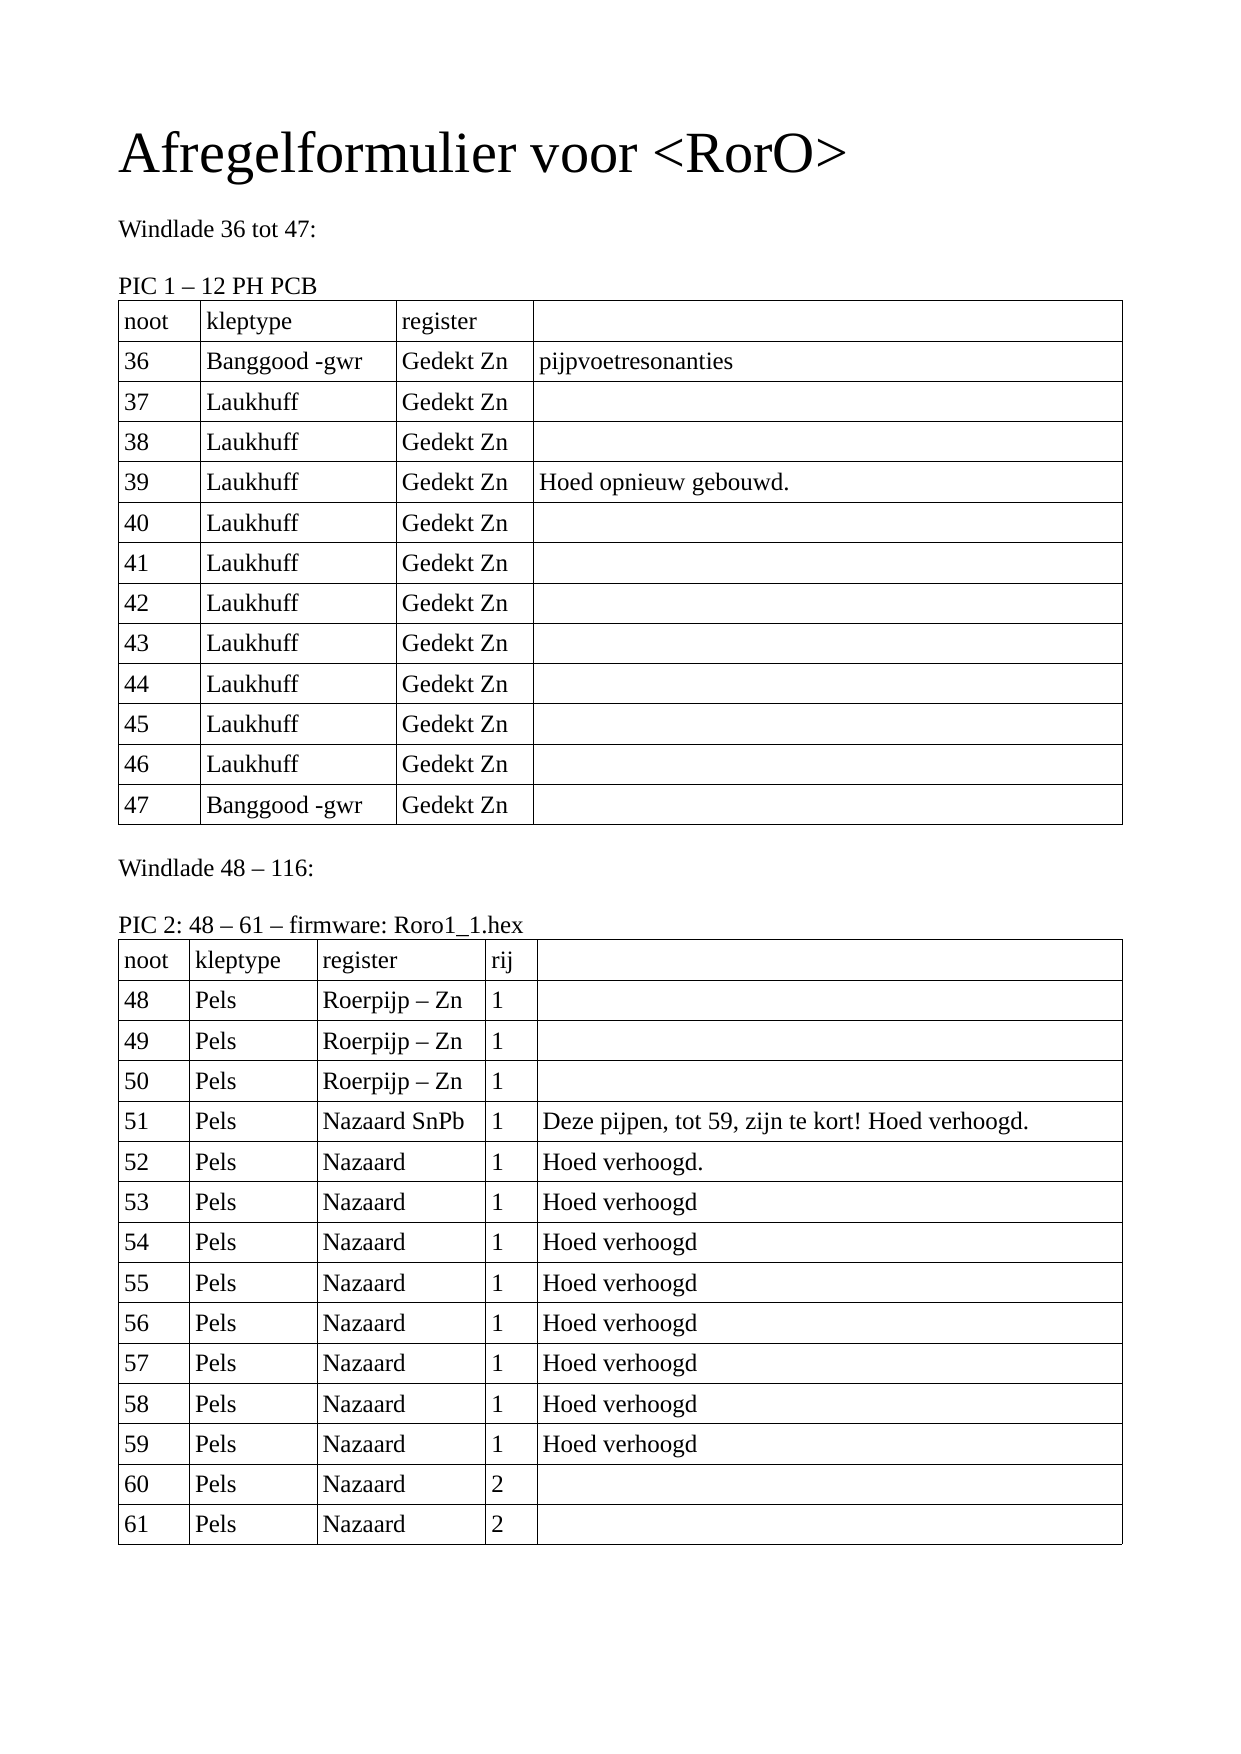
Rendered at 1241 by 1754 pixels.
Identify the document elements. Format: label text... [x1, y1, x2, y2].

table_cell 57 [119, 1344, 189, 1383]
table_cell [538, 1465, 1122, 1504]
table_cell 49 [119, 1021, 189, 1060]
table_cell Laukhuff [201, 382, 396, 421]
table_cell 36 [119, 342, 200, 381]
table_cell [534, 503, 1122, 542]
table_cell Pels [190, 1505, 317, 1544]
table_cell 61 [119, 1505, 189, 1544]
table_cell 44 [119, 664, 200, 703]
table_cell Gedekt Zn [397, 704, 533, 744]
table_cell [534, 704, 1122, 744]
table_cell 58 [119, 1384, 189, 1423]
table_cell 1 [486, 1223, 537, 1262]
table_cell Nazaard [318, 1465, 485, 1504]
table_cell Nazaard [318, 1223, 485, 1262]
table_cell 2 [486, 1505, 537, 1544]
table_cell [534, 664, 1122, 703]
table_cell [534, 745, 1122, 784]
table_header noot [119, 301, 200, 341]
table_cell Pels [190, 981, 317, 1020]
table_cell Gedekt Zn [397, 745, 533, 784]
table_cell Gedekt Zn [397, 422, 533, 461]
table_cell Laukhuff [201, 624, 396, 663]
table_cell [538, 1061, 1122, 1101]
table_cell 1 [486, 1384, 537, 1423]
table_cell Pels [190, 1344, 317, 1383]
table_cell 1 [486, 1424, 537, 1463]
table_cell 1 [486, 1344, 537, 1383]
table_cell Gedekt Zn [397, 382, 533, 421]
table_cell Hoed verhoogd [538, 1303, 1122, 1342]
table_header [538, 940, 1122, 980]
table_cell Pels [190, 1021, 317, 1060]
table_cell Gedekt Zn [397, 342, 533, 381]
table_cell 39 [119, 462, 200, 502]
table_cell 53 [119, 1182, 189, 1222]
table_cell Pels [190, 1061, 317, 1101]
table_cell Pels [190, 1182, 317, 1222]
table_cell 45 [119, 704, 200, 744]
table_cell [534, 422, 1122, 461]
table_cell [534, 543, 1122, 582]
table_cell 56 [119, 1303, 189, 1342]
table_cell 40 [119, 503, 200, 542]
table_cell [534, 382, 1122, 421]
table_cell Laukhuff [201, 422, 396, 461]
table_cell Nazaard [318, 1142, 485, 1181]
table_cell Deze pijpen, tot 59, zijn te kort! Hoed verhoogd. [538, 1102, 1122, 1141]
table_cell [538, 981, 1122, 1020]
table_cell Gedekt Zn [397, 462, 533, 502]
table_cell Hoed verhoogd [538, 1182, 1122, 1222]
table_cell Gedekt Zn [397, 543, 533, 582]
table_cell Roerpijp – Zn [318, 1021, 485, 1060]
table_cell Hoed verhoogd [538, 1263, 1122, 1302]
table_cell 52 [119, 1142, 189, 1181]
table_cell [538, 1021, 1122, 1060]
table_cell Hoed verhoogd [538, 1384, 1122, 1423]
table_cell Nazaard [318, 1344, 485, 1383]
table_cell pijpvoetresonanties [534, 342, 1122, 381]
table_cell Pels [190, 1142, 317, 1181]
table_cell 51 [119, 1102, 189, 1141]
table_cell Hoed verhoogd. [538, 1142, 1122, 1181]
table_cell Laukhuff [201, 704, 396, 744]
table_cell 1 [486, 1102, 537, 1141]
text PIC 1 – 12 PH PCB [118, 271, 1122, 300]
table_header noot [119, 940, 189, 980]
table_cell 46 [119, 745, 200, 784]
text Afregelformulier voor <RorO> [118, 118, 1122, 185]
table_cell Nazaard [318, 1384, 485, 1423]
table_cell 1 [486, 1303, 537, 1342]
table_cell Nazaard [318, 1505, 485, 1544]
table_cell 42 [119, 584, 200, 623]
table_cell [534, 584, 1122, 623]
table_cell 38 [119, 422, 200, 461]
table_cell Laukhuff [201, 584, 396, 623]
table_cell 2 [486, 1465, 537, 1504]
table_cell 1 [486, 1182, 537, 1222]
table_cell 1 [486, 1061, 537, 1101]
table_cell Roerpijp – Zn [318, 1061, 485, 1101]
table_cell 55 [119, 1263, 189, 1302]
table_cell Pels [190, 1223, 317, 1262]
table_header rij [486, 940, 537, 980]
table_cell Hoed verhoogd [538, 1223, 1122, 1262]
table_header kleptype [190, 940, 317, 980]
table_cell Gedekt Zn [397, 624, 533, 663]
table_cell Hoed verhoogd [538, 1344, 1122, 1383]
table_cell Roerpijp – Zn [318, 981, 485, 1020]
table_cell 37 [119, 382, 200, 421]
table_cell Gedekt Zn [397, 664, 533, 703]
table_cell Laukhuff [201, 745, 396, 784]
table_cell Pels [190, 1102, 317, 1141]
table_cell Pels [190, 1263, 317, 1302]
table_cell Gedekt Zn [397, 584, 533, 623]
table_cell Nazaard [318, 1424, 485, 1463]
table_cell [534, 785, 1122, 824]
table_header kleptype [201, 301, 396, 341]
text PIC 2: 48 – 61 – firmware: Roro1_1.hex [118, 911, 1122, 939]
table_cell 60 [119, 1465, 189, 1504]
table_cell 43 [119, 624, 200, 663]
table_cell Hoed verhoogd [538, 1424, 1122, 1463]
table_cell 1 [486, 1021, 537, 1060]
table_header register [318, 940, 485, 980]
table_cell Hoed opnieuw gebouwd. [534, 462, 1122, 502]
table_cell 59 [119, 1424, 189, 1463]
table_cell Laukhuff [201, 462, 396, 502]
table_cell Pels [190, 1465, 317, 1504]
table_cell 1 [486, 1142, 537, 1181]
table_cell 1 [486, 981, 537, 1020]
table_cell Nazaard [318, 1182, 485, 1222]
table_cell 48 [119, 981, 189, 1020]
table_cell Laukhuff [201, 503, 396, 542]
table_cell Gedekt Zn [397, 503, 533, 542]
table_cell Pels [190, 1424, 317, 1463]
table_cell Nazaard [318, 1263, 485, 1302]
table_cell Nazaard [318, 1303, 485, 1342]
table_cell Banggood -gwr [201, 785, 396, 824]
table_cell Pels [190, 1384, 317, 1423]
table_header [534, 301, 1122, 341]
table_cell Nazaard SnPb [318, 1102, 485, 1141]
table_cell 54 [119, 1223, 189, 1262]
table_cell Banggood -gwr [201, 342, 396, 381]
table_cell 47 [119, 785, 200, 824]
table_cell 1 [486, 1263, 537, 1302]
table_cell Gedekt Zn [397, 785, 533, 824]
text Windlade 48 – 116: [118, 853, 1122, 882]
table_cell 41 [119, 543, 200, 582]
table_cell Pels [190, 1303, 317, 1342]
table_header register [397, 301, 533, 341]
table_cell 50 [119, 1061, 189, 1101]
table_cell [538, 1505, 1122, 1544]
text Windlade 36 tot 47: [118, 214, 1122, 243]
table_cell Laukhuff [201, 543, 396, 582]
table_cell Laukhuff [201, 664, 396, 703]
table_cell [534, 624, 1122, 663]
